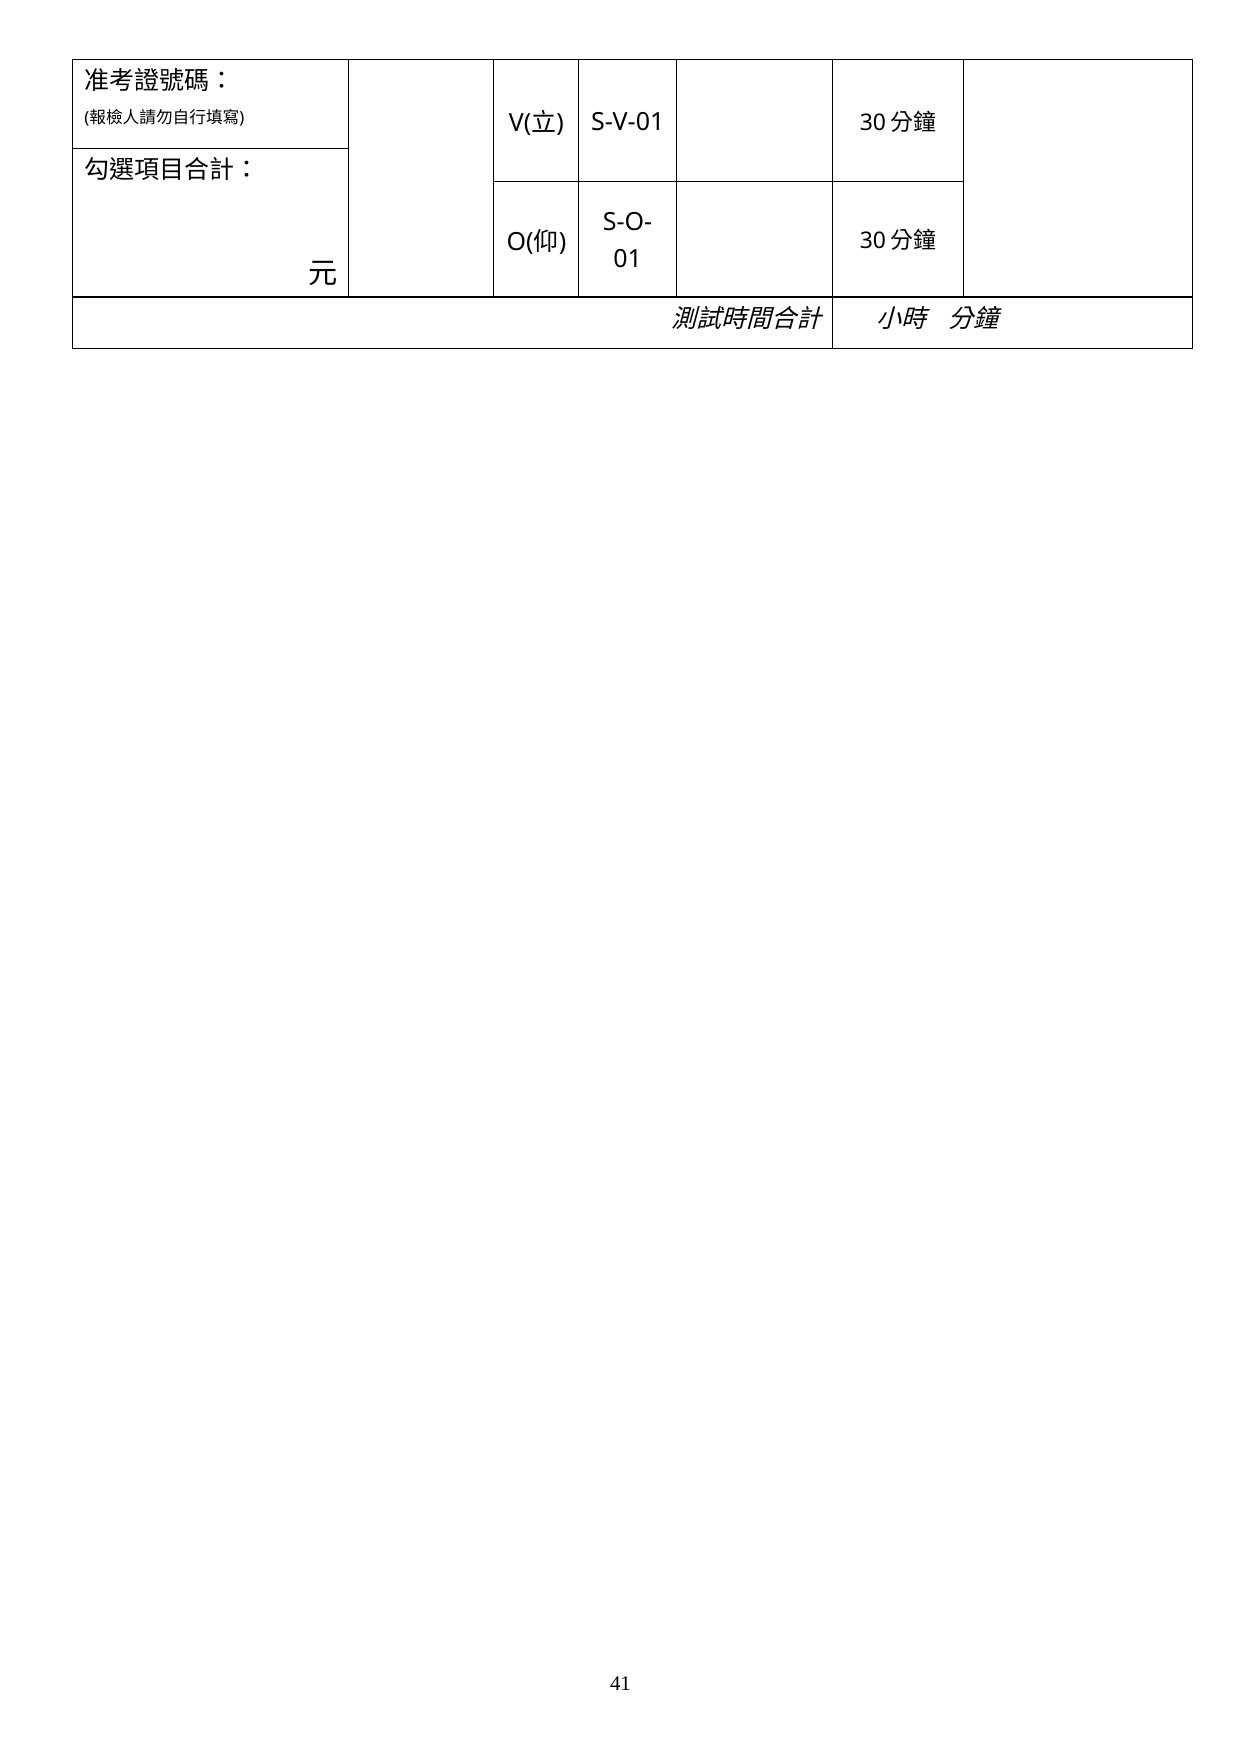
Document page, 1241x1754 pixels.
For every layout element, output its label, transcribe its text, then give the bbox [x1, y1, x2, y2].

table_cell V(立) [494, 60, 578, 181]
table_cell 30分鐘 [833, 182, 963, 296]
table_cell 30分鐘 [833, 60, 963, 181]
table_cell S-V-01 [579, 60, 676, 181]
table_cell [677, 182, 832, 296]
table_cell [677, 60, 832, 181]
table_cell 測試時間合計 [73, 298, 832, 347]
table_cell 小時 分鐘 [833, 298, 1192, 347]
table_cell 勾選項目合計： 元 [73, 149, 348, 296]
table_cell 准考證號碼： (報檢人請勿自行填寫) [73, 60, 348, 148]
table_cell S-O-01 [579, 182, 676, 296]
table_cell O(仰) [494, 182, 578, 296]
